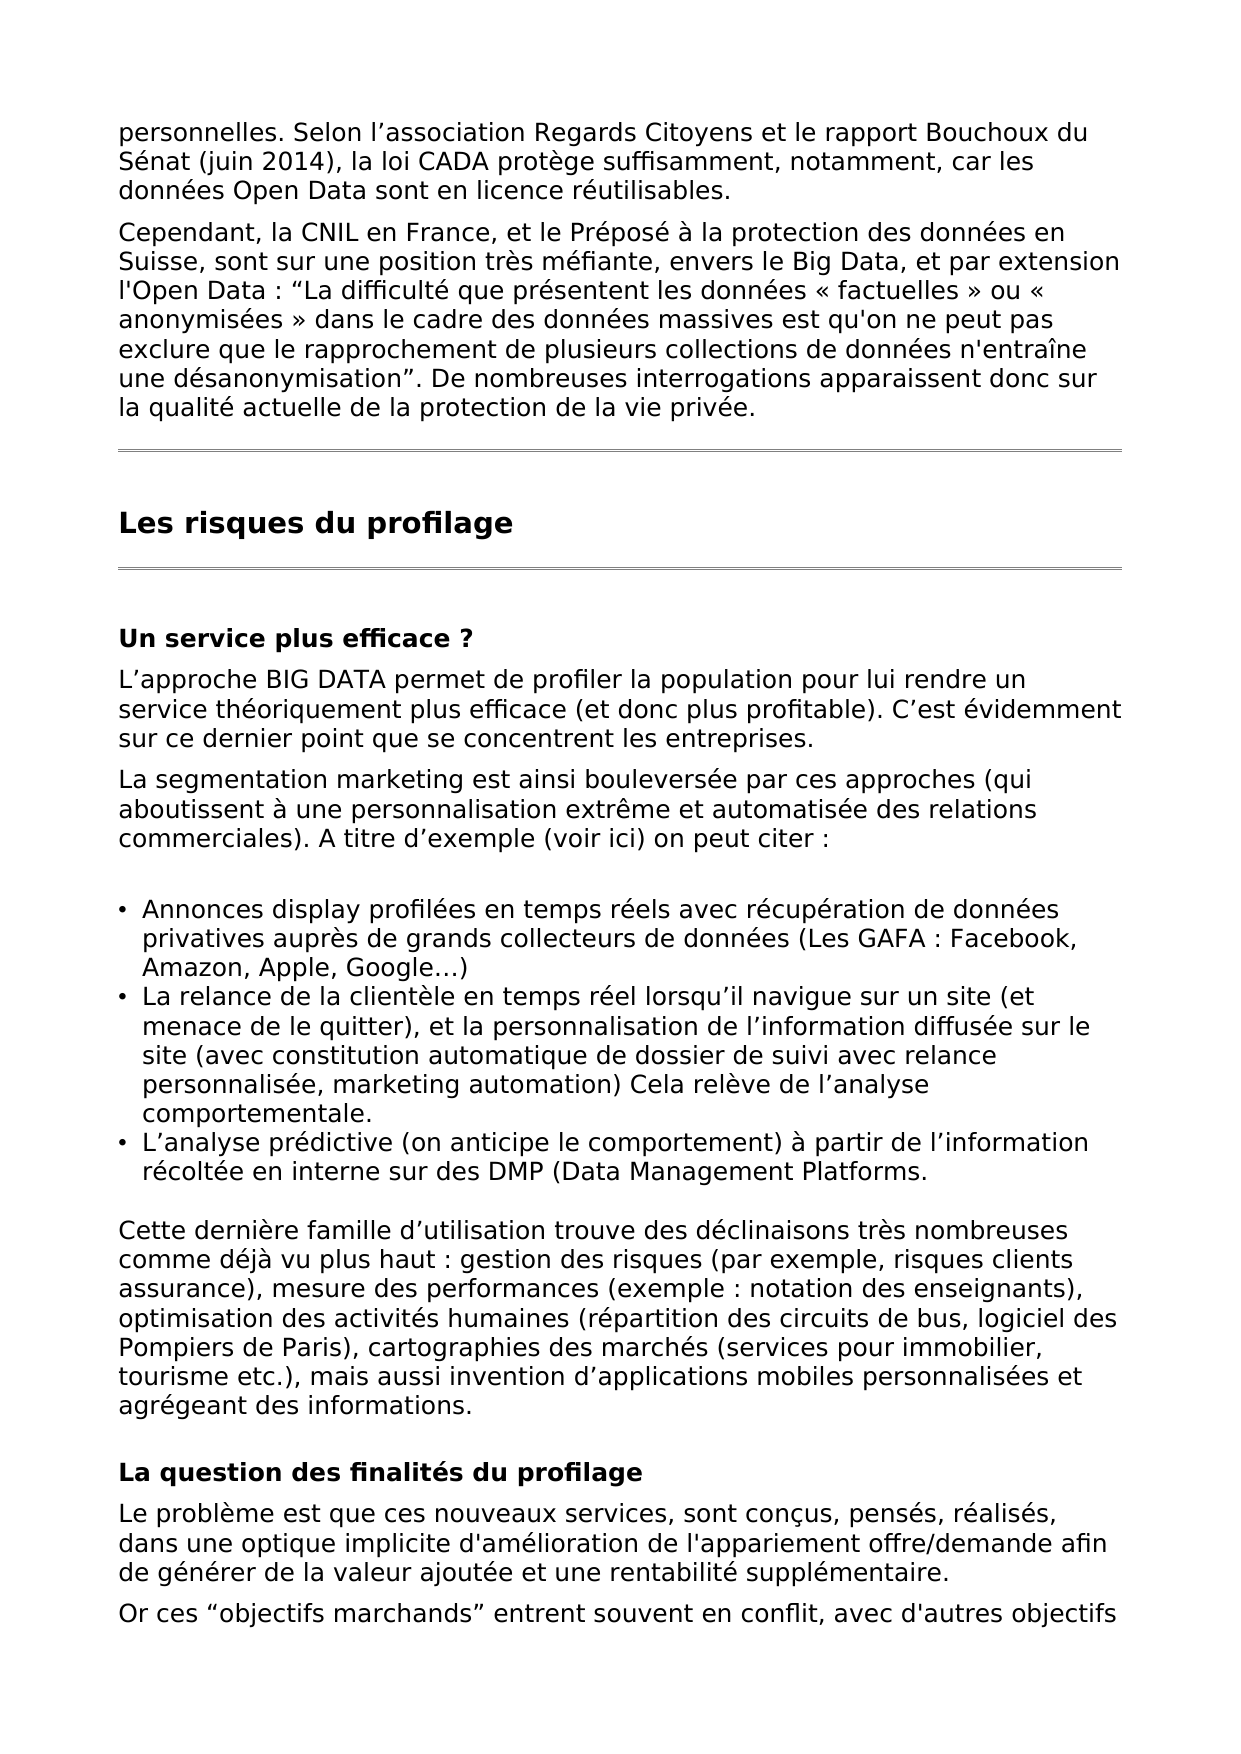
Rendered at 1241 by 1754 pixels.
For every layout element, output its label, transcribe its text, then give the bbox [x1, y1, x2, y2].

list La relance de la clientèle en temps réel lorsqu’il navigue sur un site (et menace de le quitter), et la personnalisation de l’information diffusée sur le site (avec constitution automatique de dossier de suivi avec relance personnalisée, marketing automation) Cela relève de l’analyse comportementale. [118, 983, 1122, 1128]
subtitle Un service plus efficace ? [118, 624, 1122, 653]
text Cette dernière famille d’utilisation trouve des déclinaisons très nombreuses comme déjà vu plus haut : gestion des risques (par exemple, risques clients assurance), mesure des performances (exemple : notation des enseignants), optimisation des activités humaines (répartition des circuits de bus, logiciel des Pompiers de Paris), cartographies des marchés (services pour immobilier, tourisme etc.), mais aussi invention d’applications mobiles personnalisées et agrégeant des informations. [118, 1216, 1122, 1420]
list L’analyse prédictive (on anticipe le comportement) à partir de l’information récoltée en interne sur des DMP (Data Management Platforms. [118, 1128, 1122, 1187]
text Cependant, la CNIL en France, et le Préposé à la protection des données en Suisse, sont sur une position très méfiante, envers le Big Data, et par extension l'Open Data : “La difficulté que présentent les données « factuelles » ou « anonymisées » dans le cadre des données massives est qu'on ne peut pas exclure que le rapprochement de plusieurs collections de données n'entraîne une désanonymisation”. De nombreuses interrogations apparaissent donc sur la qualité actuelle de la protection de la vie privée. [118, 218, 1122, 422]
text Le problème est que ces nouveaux services, sont conçus, pensés, réalisés, dans une optique implicite d'amélioration de l'appariement offre/demande afin de générer de la valeur ajoutée et une rentabilité supplémentaire. [118, 1499, 1122, 1587]
subtitle Les risques du profilage [118, 506, 1122, 540]
text Or ces “objectifs marchands” entrent souvent en conflit, avec d'autres objectifs [118, 1599, 1122, 1629]
text La segmentation marketing est ainsi bouleversée par ces approches (qui aboutissent à une personnalisation extrême et automatisée des relations commerciales). A titre d’exemple (voir ici) on peut citer : [118, 766, 1122, 853]
text L’approche BIG DATA permet de profiler la population pour lui rendre un service théoriquement plus efficace (et donc plus profitable). C’est évidemment sur ce dernier point que se concentrent les entreprises. [118, 666, 1122, 753]
subtitle La question des finalités du profilage [118, 1458, 1122, 1487]
list Annonces display profilées en temps réels avec récupération de données privatives auprès de grands collecteurs de données (Les GAFA : Facebook, Amazon, Apple, Google…) [118, 895, 1122, 983]
text personnelles. Selon l’association Regards Citoyens et le rapport Bouchoux du Sénat (juin 2014), la loi CADA protège suffisamment, notamment, car les données Open Data sont en licence réutilisables. [118, 118, 1122, 206]
